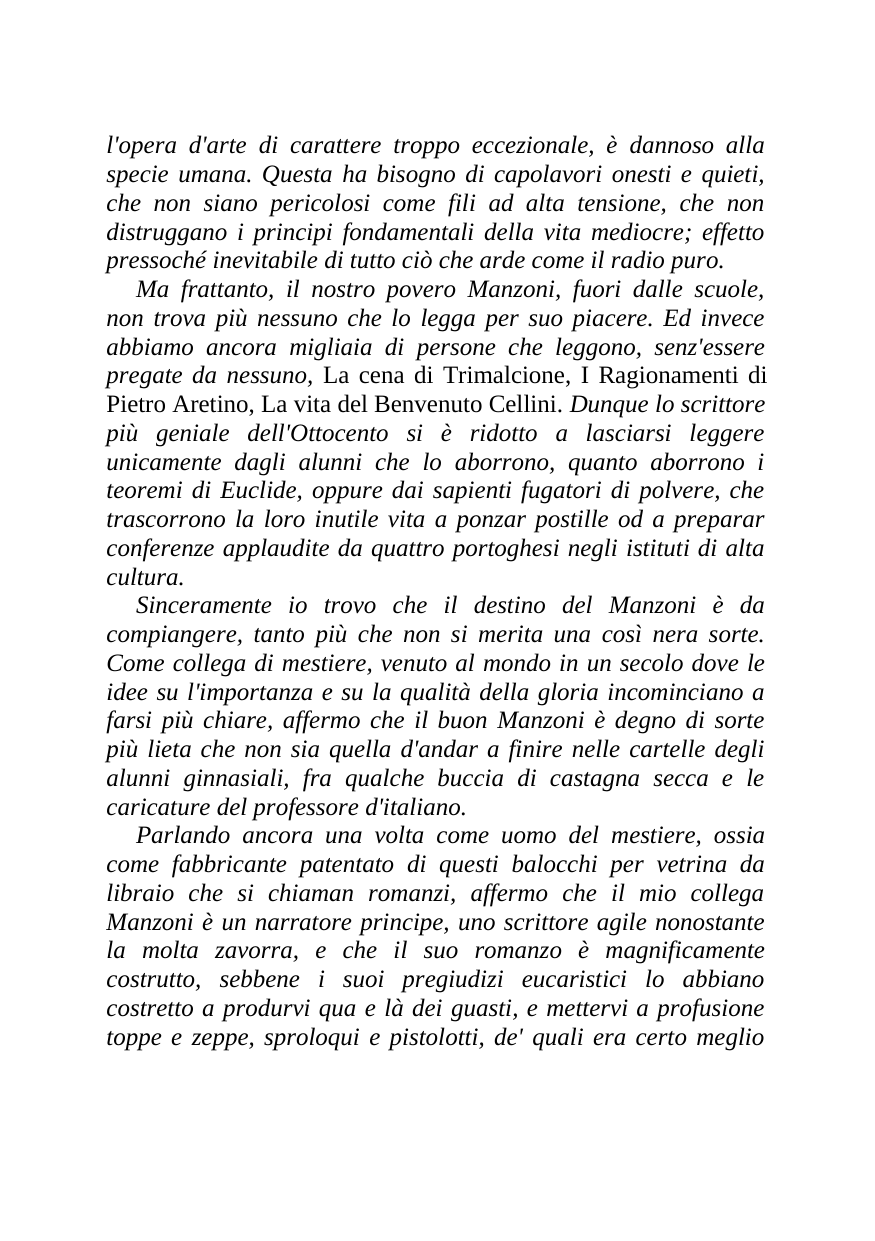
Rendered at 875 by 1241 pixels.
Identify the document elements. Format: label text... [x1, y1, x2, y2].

text Ma frattanto, il nostro povero Manzoni, fuori dalle scuole, non trova più nessuno che lo legga per suo piacere. Ed invece abbiamo ancora migliaia di persone che leggono, senz'essere pregate da nessuno, La cena di Trimalcione, I Ragionamenti di Pietro Aretino, La vita del Benvenuto Cellini. Dunque lo scrittore più geniale dell'Ottocento si è ridotto a lasciarsi leggere unicamente dagli alunni che lo aborrono, quanto aborrono i teoremi di Euclide, oppure dai sapienti fugatori di polvere, che trascorrono la loro inutile vita a ponzar postille od a preparar conferenze applaudite da quattro portoghesi negli istituti di alta cultura. [106, 274, 768, 590]
text Sinceramente io trovo che il destino del Manzoni è da compiangere, tanto più che non si merita una così nera sorte. Come collega di mestiere, venuto al mondo in un secolo dove le idee su l'importanza e su la qualità della gloria incominciano a farsi più chiare, affermo che il buon Manzoni è degno di sorte più lieta che non sia quella d'andar a finire nelle cartelle degli alunni ginnasiali, fra qualche buccia di castagna secca e le caricature del professore d'italiano. [106, 590, 768, 820]
text Parlando ancora una volta come uomo del mestiere, ossia come fabbricante patentato di questi balocchi per vetrina da libraio che si chiaman romanzi, affermo che il mio collega Manzoni è un narratore principe, uno scrittore agile nonostante la molta zavorra, e che il suo romanzo è magnificamente costrutto, sebbene i suoi pregiudizi eucaristici lo abbiano costretto a produrvi qua e là dei guasti, e mettervi a profusione toppe e zeppe, sproloqui e pistolotti, de' quali era certo meglio [106, 820, 768, 1050]
text l'opera d'arte di carattere troppo eccezionale, è dannoso alla specie umana. Questa ha bisogno di capolavori onesti e quieti, che non siano pericolosi come fili ad alta tensione, che non distruggano i principi fondamentali della vita mediocre; effetto pressoché inevitabile di tutto ciò che arde come il radio puro. [106, 130, 768, 274]
